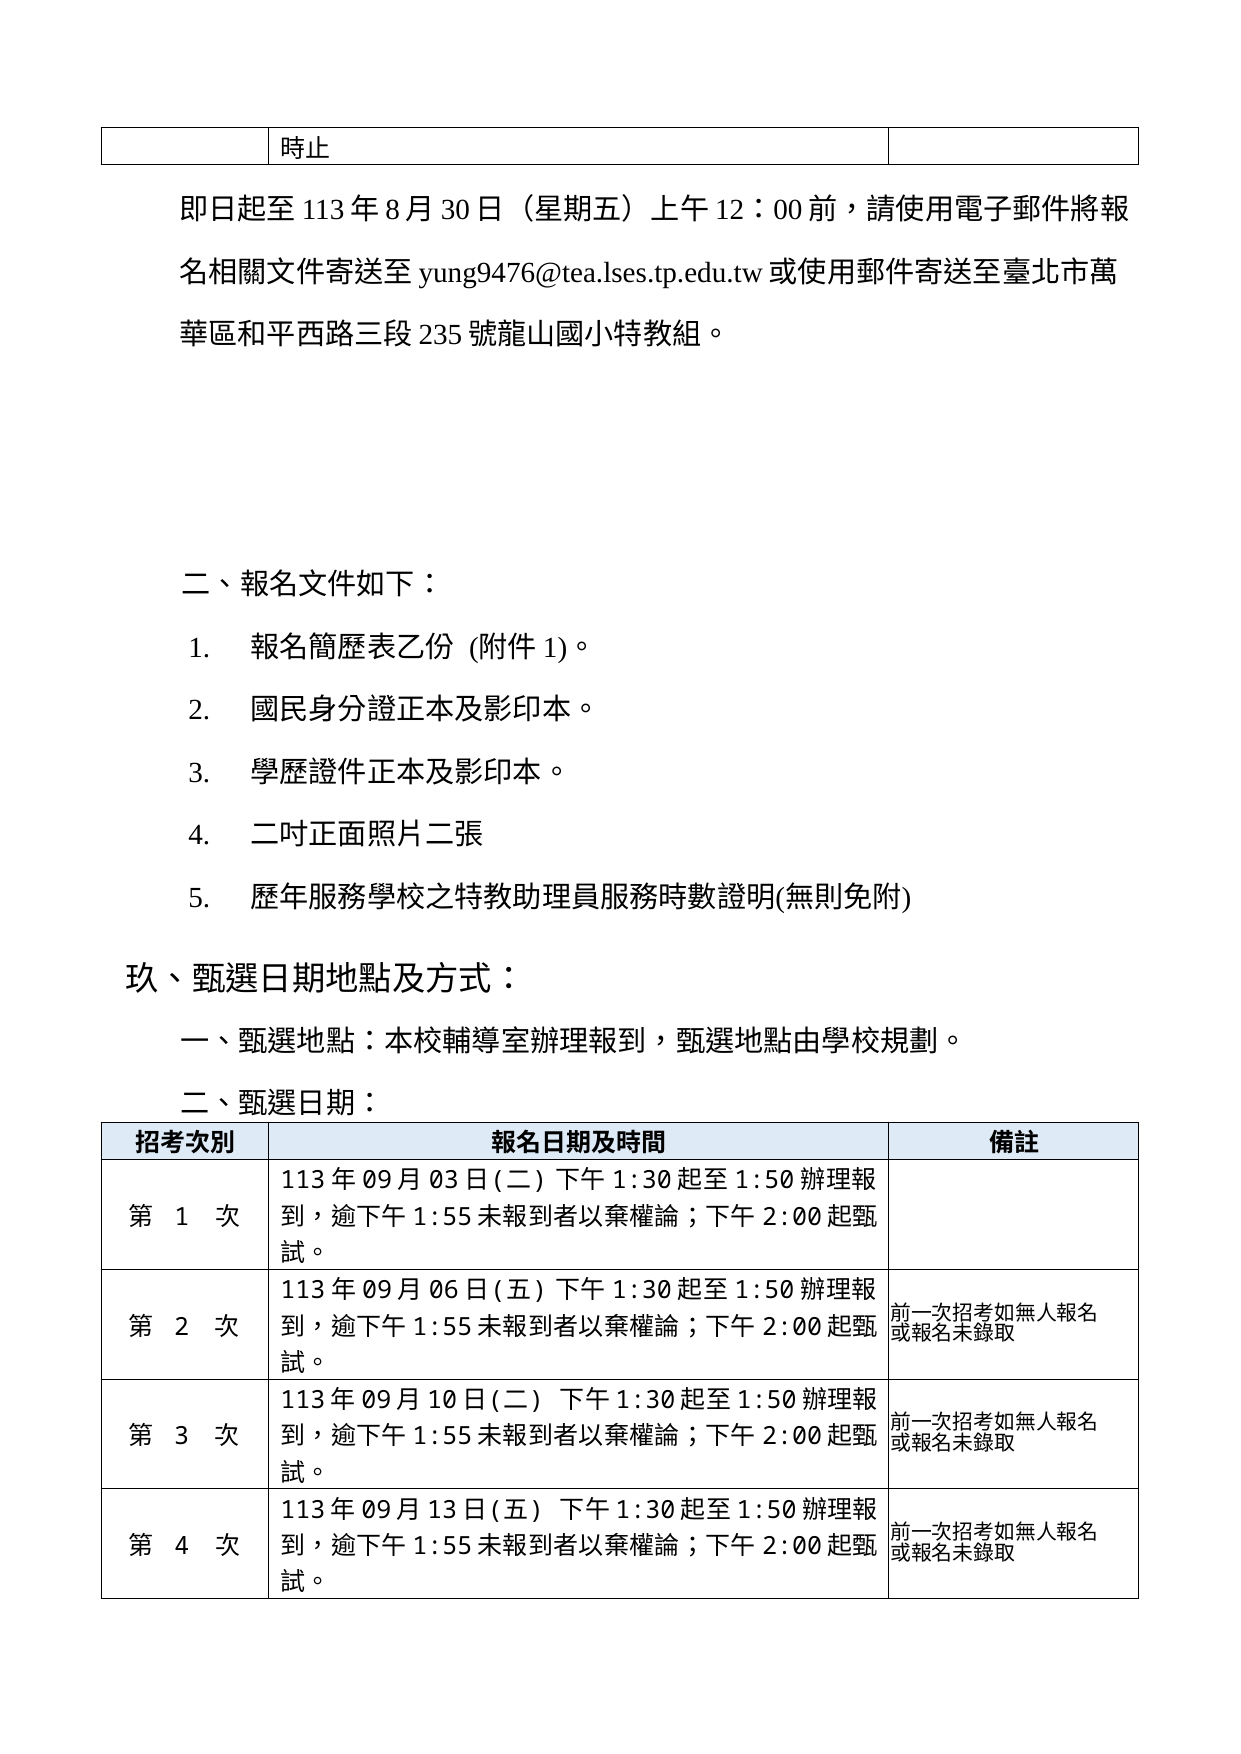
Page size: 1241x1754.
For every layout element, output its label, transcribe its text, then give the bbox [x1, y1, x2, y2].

list 歷年服務學校之特教助理員服務時數證明(無則免附) [150, 853, 1134, 915]
table_cell 113年09月03日(二) 下午1:30起至1:50辦理報到，逾下午1:55未報到者以棄權論；下午2:00起甄試。 [269, 1160, 888, 1269]
list 二吋正面照片二張 [150, 790, 1134, 853]
table_cell 第 2 次 [102, 1270, 268, 1378]
table_cell 前一次招考如無人報名 或報名未錄取 [889, 1489, 1138, 1598]
table_header 報名日期及時間 [269, 1123, 888, 1159]
list 國民身分證正本及影印本。 [150, 665, 1134, 728]
table_cell 前一次招考如無人報名 或報名未錄取 [889, 1380, 1138, 1488]
table_header 備註 [889, 1123, 1138, 1159]
list 報名簡歷表乙份 (附件1)。 [150, 603, 1134, 665]
text 二、報名文件如下： [181, 540, 1134, 603]
text 玖、甄選日期地點及方式： [125, 934, 1134, 997]
table_cell 第 1 次 [102, 1160, 268, 1269]
table_cell [889, 128, 1138, 164]
list 學歷證件正本及影印本。 [150, 728, 1134, 790]
table_cell [102, 128, 268, 164]
table_cell 時止 [269, 128, 888, 164]
table_cell 113年09月06日(五) 下午1:30起至1:50辦理報到，逾下午1:55未報到者以棄權論；下午2:00起甄試。 [269, 1270, 888, 1378]
table_cell 113年09月10日(二) 下午1:30起至1:50辦理報到，逾下午1:55未報到者以棄權論；下午2:00起甄試。 [269, 1380, 888, 1488]
table_cell [889, 1160, 1138, 1269]
table_header 招考次別 [102, 1123, 268, 1159]
table_cell 第 3 次 [102, 1380, 268, 1488]
table_cell 前一次招考如無人報名 或報名未錄取 [889, 1270, 1138, 1378]
text 二、甄選日期： [180, 1059, 1134, 1122]
table_cell 第 4 次 [102, 1489, 268, 1598]
table_cell 113年09月13日(五) 下午1:30起至1:50辦理報到，逾下午1:55未報到者以棄權論；下午2:00起甄試。 [269, 1489, 888, 1598]
text 即日起至113年8月30日（星期五）上午12：00前，請使用電子郵件將報名相關文件寄送至yung9476@tea.lses.tp.edu.tw或使用郵件寄送至臺北市萬華區和平西路三段235號龍山國小特教組。 [179, 165, 1134, 353]
text 一、甄選地點：本校輔導室辦理報到，甄選地點由學校規劃。 [180, 997, 1134, 1059]
